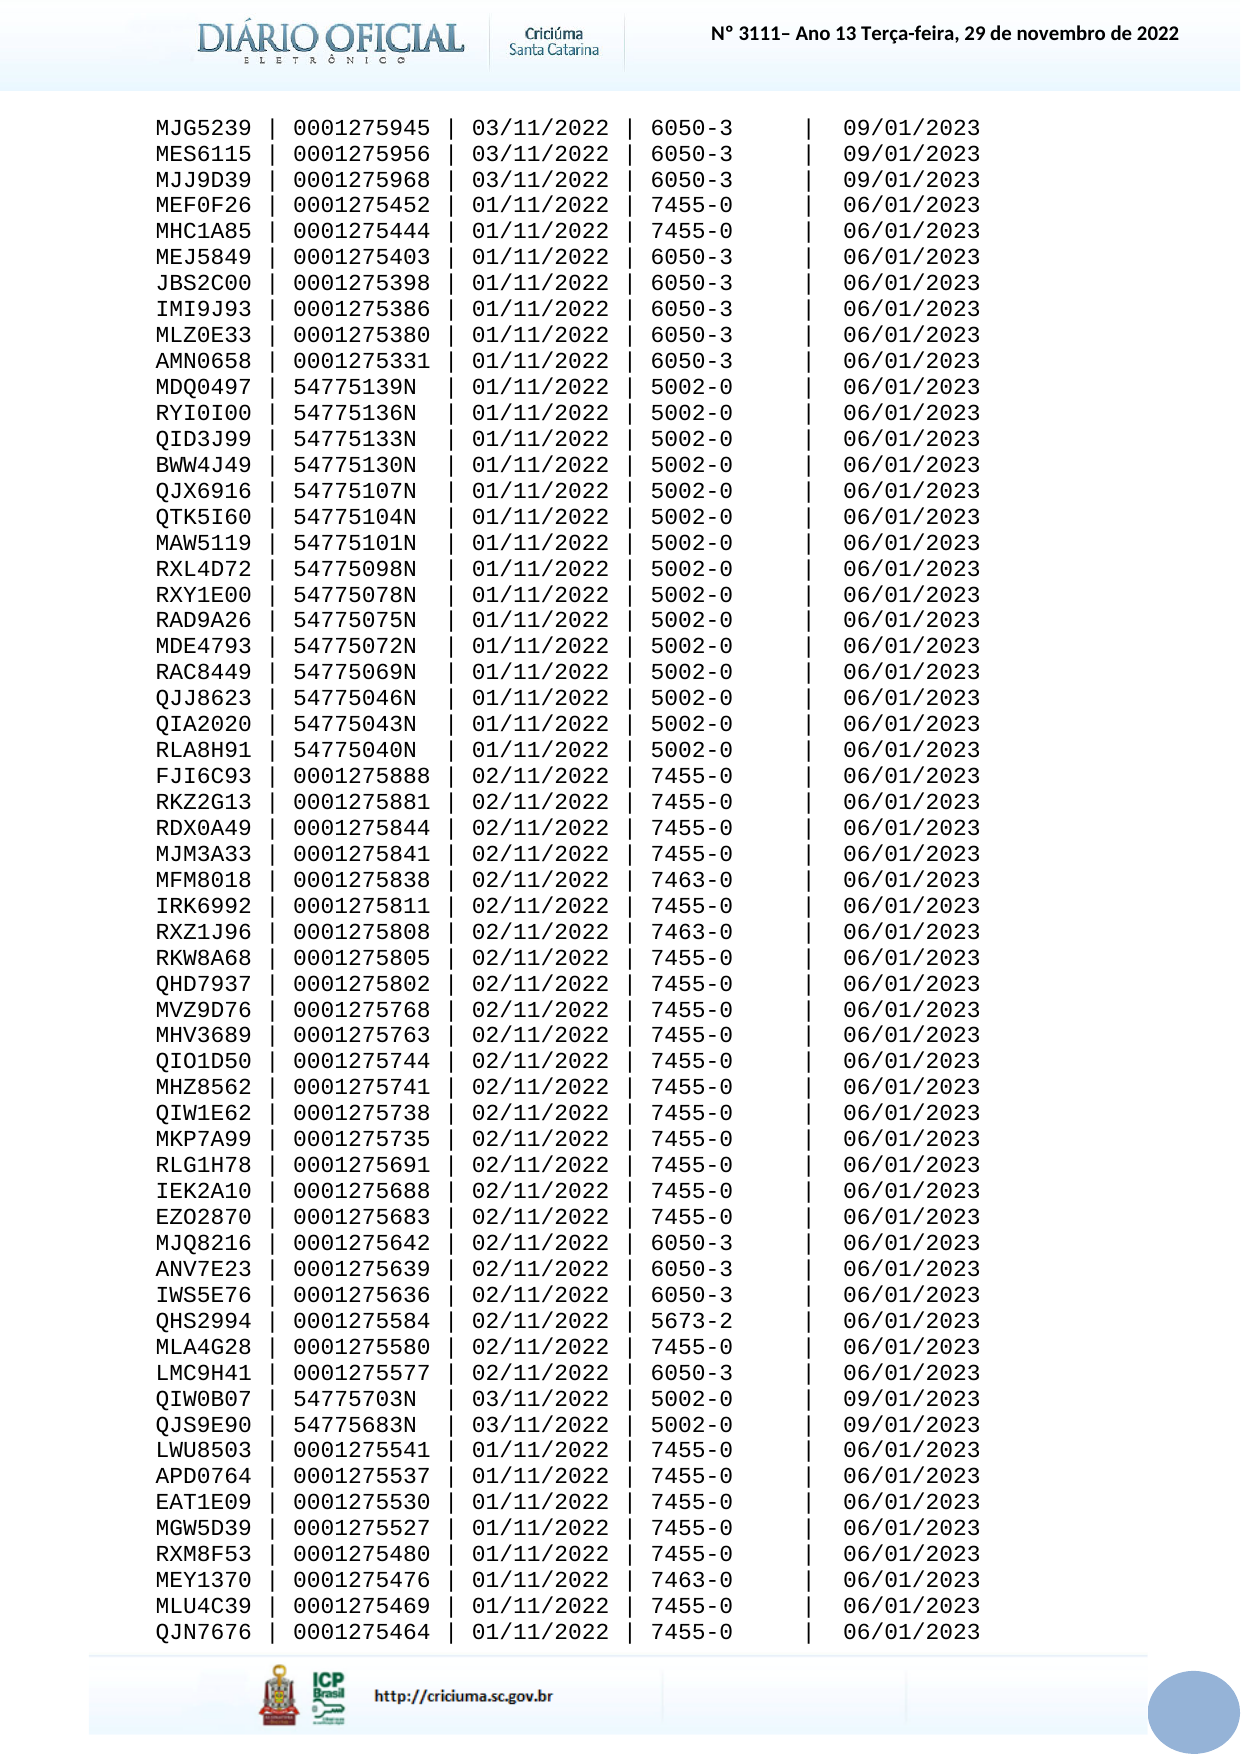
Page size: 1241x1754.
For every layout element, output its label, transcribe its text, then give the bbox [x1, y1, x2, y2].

text IEK2A10 | 0001275688 | 02/11/2022 | 7455-0 | 06/01/2023 [59, 1179, 1167, 1205]
text QIA2020 | 54775043N | 01/11/2022 | 5002-0 | 06/01/2023 [59, 713, 1167, 738]
text MFM8018 | 0001275838 | 02/11/2022 | 7463-0 | 06/01/2023 [59, 868, 1167, 894]
text ANV7E23 | 0001275639 | 02/11/2022 | 6050-3 | 06/01/2023 [59, 1257, 1167, 1283]
text AMN0658 | 0001275331 | 01/11/2022 | 6050-3 | 06/01/2023 [59, 349, 1167, 375]
text MAW5119 | 54775101N | 01/11/2022 | 5002-0 | 06/01/2023 [59, 531, 1167, 557]
text RAC8449 | 54775069N | 01/11/2022 | 5002-0 | 06/01/2023 [59, 661, 1167, 687]
text MEY1370 | 0001275476 | 01/11/2022 | 7463-0 | 06/01/2023 [59, 1568, 1167, 1594]
text IRK6992 | 0001275811 | 02/11/2022 | 7455-0 | 06/01/2023 [59, 894, 1167, 920]
text RDX0A49 | 0001275844 | 02/11/2022 | 7455-0 | 06/01/2023 [59, 816, 1167, 842]
text RAD9A26 | 54775075N | 01/11/2022 | 5002-0 | 06/01/2023 [59, 609, 1167, 635]
text FJI6C93 | 0001275888 | 02/11/2022 | 7455-0 | 06/01/2023 [59, 764, 1167, 790]
text MEJ5849 | 0001275403 | 01/11/2022 | 6050-3 | 06/01/2023 [59, 246, 1167, 272]
text MGW5D39 | 0001275527 | 01/11/2022 | 7455-0 | 06/01/2023 [59, 1517, 1167, 1543]
text MLU4C39 | 0001275469 | 01/11/2022 | 7455-0 | 06/01/2023 [59, 1594, 1167, 1620]
text MJM3A33 | 0001275841 | 02/11/2022 | 7455-0 | 06/01/2023 [59, 842, 1167, 868]
text MEF0F26 | 0001275452 | 01/11/2022 | 7455-0 | 06/01/2023 [59, 194, 1167, 220]
text QJN7676 | 0001275464 | 01/11/2022 | 7455-0 | 06/01/2023 [59, 1620, 1167, 1646]
text MLZ0E33 | 0001275380 | 01/11/2022 | 6050-3 | 06/01/2023 [59, 323, 1167, 349]
text MVZ9D76 | 0001275768 | 02/11/2022 | 7455-0 | 06/01/2023 [59, 998, 1167, 1024]
text MES6115 | 0001275956 | 03/11/2022 | 6050-3 | 09/01/2023 [59, 142, 1167, 168]
text MDQ0497 | 54775139N | 01/11/2022 | 5002-0 | 06/01/2023 [59, 375, 1167, 401]
text MKP7A99 | 0001275735 | 02/11/2022 | 7455-0 | 06/01/2023 [59, 1128, 1167, 1153]
text RLG1H78 | 0001275691 | 02/11/2022 | 7455-0 | 06/01/2023 [59, 1153, 1167, 1179]
text QHS2994 | 0001275584 | 02/11/2022 | 5673-2 | 06/01/2023 [59, 1309, 1167, 1335]
text IWS5E76 | 0001275636 | 02/11/2022 | 6050-3 | 06/01/2023 [59, 1283, 1167, 1309]
text IMI9J93 | 0001275386 | 01/11/2022 | 6050-3 | 06/01/2023 [59, 298, 1167, 323]
text QJS9E90 | 54775683N | 03/11/2022 | 5002-0 | 09/01/2023 [59, 1413, 1167, 1439]
text QIW1E62 | 0001275738 | 02/11/2022 | 7455-0 | 06/01/2023 [59, 1102, 1167, 1128]
text RXM8F53 | 0001275480 | 01/11/2022 | 7455-0 | 06/01/2023 [59, 1543, 1167, 1568]
text QTK5I60 | 54775104N | 01/11/2022 | 5002-0 | 06/01/2023 [59, 505, 1167, 531]
text QJJ8623 | 54775046N | 01/11/2022 | 5002-0 | 06/01/2023 [59, 687, 1167, 713]
text RXY1E00 | 54775078N | 01/11/2022 | 5002-0 | 06/01/2023 [59, 583, 1167, 609]
text MDE4793 | 54775072N | 01/11/2022 | 5002-0 | 06/01/2023 [59, 635, 1167, 661]
text QHD7937 | 0001275802 | 02/11/2022 | 7455-0 | 06/01/2023 [59, 972, 1167, 998]
text MJQ8216 | 0001275642 | 02/11/2022 | 6050-3 | 06/01/2023 [59, 1231, 1167, 1257]
text MJJ9D39 | 0001275968 | 03/11/2022 | 6050-3 | 09/01/2023 [59, 168, 1167, 194]
text RYI0I00 | 54775136N | 01/11/2022 | 5002-0 | 06/01/2023 [59, 401, 1167, 427]
text LWU8503 | 0001275541 | 01/11/2022 | 7455-0 | 06/01/2023 [59, 1439, 1167, 1465]
text EZO2870 | 0001275683 | 02/11/2022 | 7455-0 | 06/01/2023 [59, 1205, 1167, 1231]
text QID3J99 | 54775133N | 01/11/2022 | 5002-0 | 06/01/2023 [59, 427, 1167, 453]
text EAT1E09 | 0001275530 | 01/11/2022 | 7455-0 | 06/01/2023 [59, 1491, 1167, 1517]
text MJG5239 | 0001275945 | 03/11/2022 | 6050-3 | 09/01/2023 [59, 116, 1167, 142]
text JBS2C00 | 0001275398 | 01/11/2022 | 6050-3 | 06/01/2023 [59, 272, 1167, 298]
text QIO1D50 | 0001275744 | 02/11/2022 | 7455-0 | 06/01/2023 [59, 1050, 1167, 1076]
text MHZ8562 | 0001275741 | 02/11/2022 | 7455-0 | 06/01/2023 [59, 1076, 1167, 1102]
text MLA4G28 | 0001275580 | 02/11/2022 | 7455-0 | 06/01/2023 [59, 1335, 1167, 1361]
text RKW8A68 | 0001275805 | 02/11/2022 | 7455-0 | 06/01/2023 [59, 946, 1167, 972]
text QIW0B07 | 54775703N | 03/11/2022 | 5002-0 | 09/01/2023 [59, 1387, 1167, 1413]
text MHV3689 | 0001275763 | 02/11/2022 | 7455-0 | 06/01/2023 [59, 1024, 1167, 1050]
text BWW4J49 | 54775130N | 01/11/2022 | 5002-0 | 06/01/2023 [59, 453, 1167, 479]
text LMC9H41 | 0001275577 | 02/11/2022 | 6050-3 | 06/01/2023 [59, 1361, 1167, 1387]
text APD0764 | 0001275537 | 01/11/2022 | 7455-0 | 06/01/2023 [59, 1465, 1167, 1491]
text RKZ2G13 | 0001275881 | 02/11/2022 | 7455-0 | 06/01/2023 [59, 790, 1167, 816]
text QJX6916 | 54775107N | 01/11/2022 | 5002-0 | 06/01/2023 [59, 479, 1167, 505]
text RLA8H91 | 54775040N | 01/11/2022 | 5002-0 | 06/01/2023 [59, 738, 1167, 764]
text RXL4D72 | 54775098N | 01/11/2022 | 5002-0 | 06/01/2023 [59, 557, 1167, 583]
text RXZ1J96 | 0001275808 | 02/11/2022 | 7463-0 | 06/01/2023 [59, 920, 1167, 946]
text MHC1A85 | 0001275444 | 01/11/2022 | 7455-0 | 06/01/2023 [59, 220, 1167, 246]
